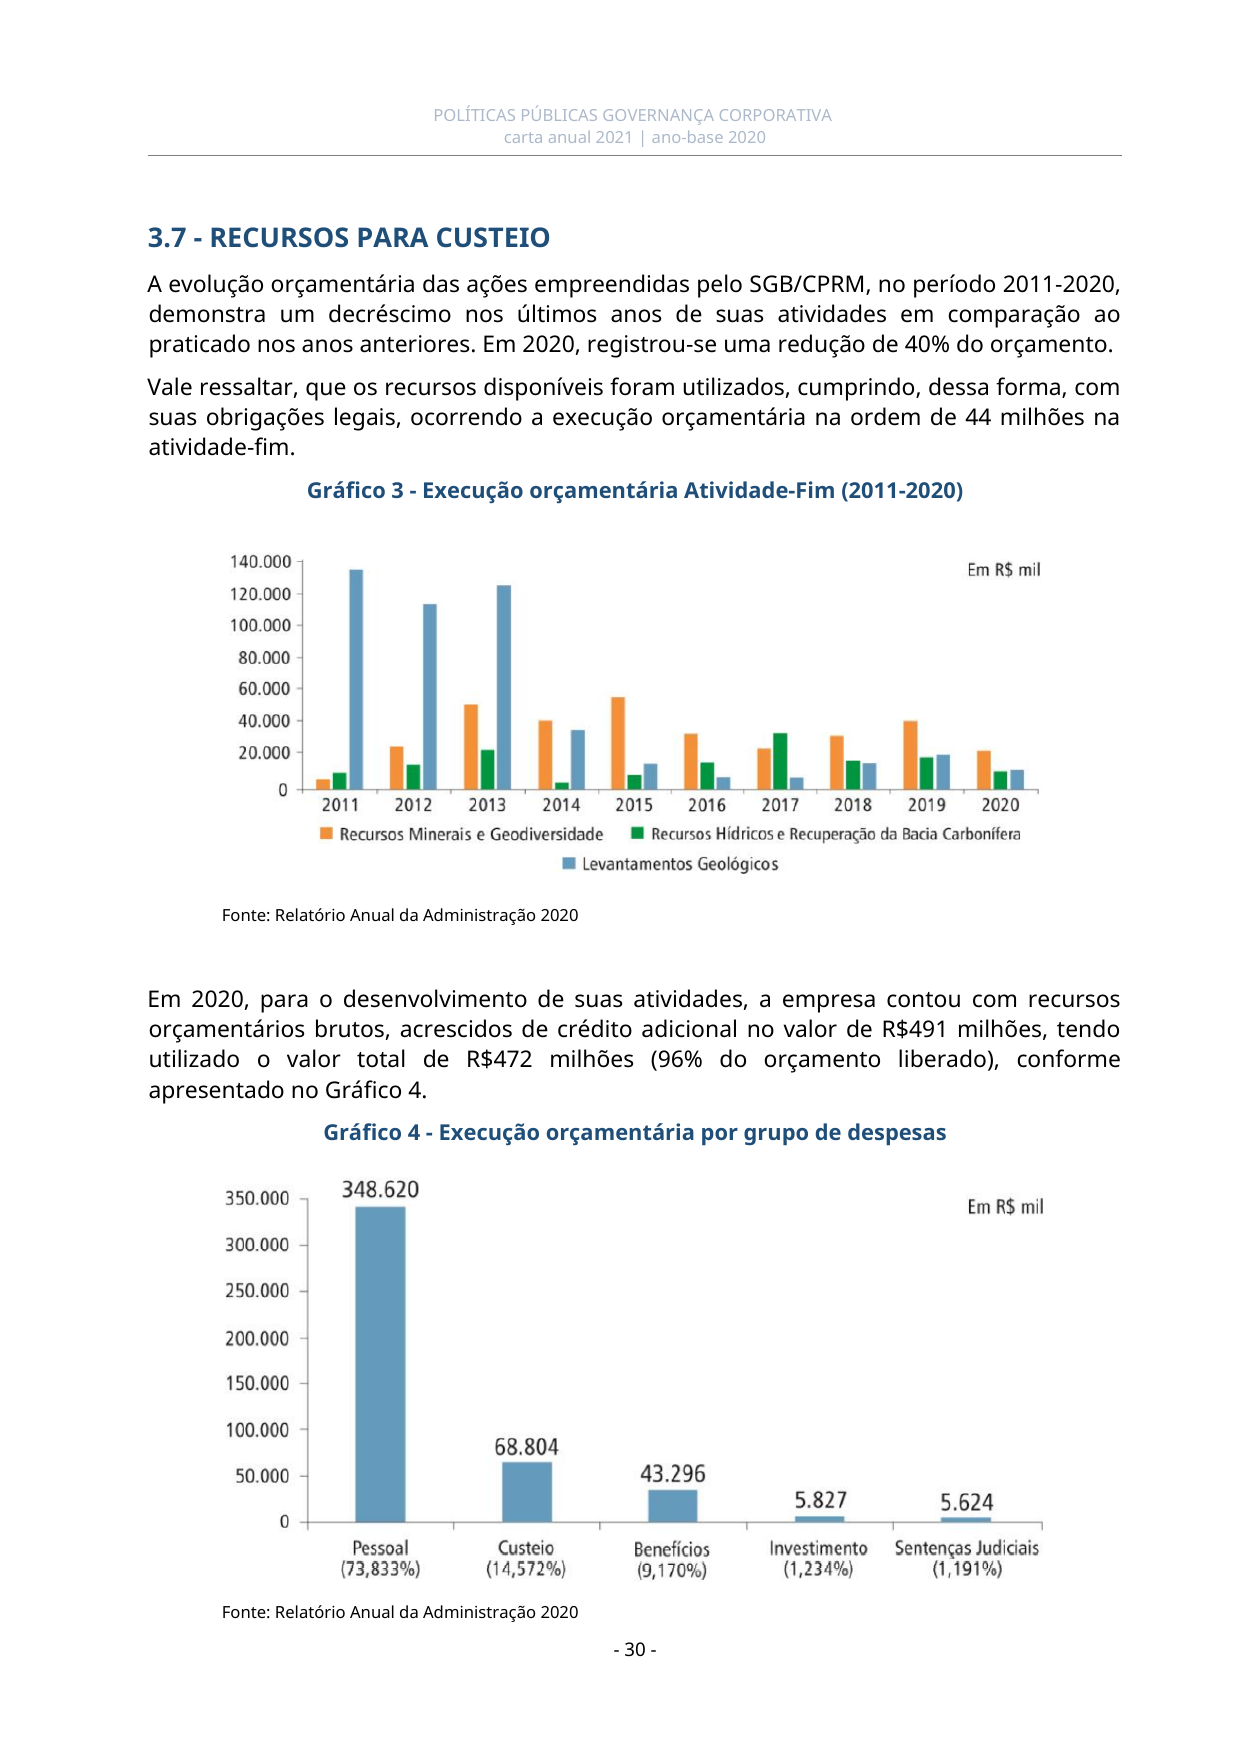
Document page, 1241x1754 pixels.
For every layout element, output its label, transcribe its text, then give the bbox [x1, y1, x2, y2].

text Fonte: Relatório Anual da Administração 2020 [222, 1594, 1122, 1624]
subtitle 3.7 - Recursos para Custeio [148, 219, 1122, 256]
text Em 2020, para o desenvolvimento de suas atividades, a empresa contou com recursos orçamentários brutos, acrescidos de crédito adicional no valor de R$491 milhões, tendo utilizado o valor total de R$472 milhões (96% do orçamento liberado), conforme apresentado no Gráfico 4. [147, 983, 1122, 1104]
text Vale ressaltar, que os recursos disponíveis foram utilizados, cumprindo, dessa forma, com suas obrigações legais, ocorrendo a execução orçamentária na ordem de 44 milhões na atividade-fim. [147, 371, 1122, 462]
text Fonte: Relatório Anual da Administração 2020 [222, 897, 1122, 927]
text Gráfico 3 - Execução orçamentária Atividade-Fim (2011-2020) [148, 474, 1122, 504]
text A evolução orçamentária das ações empreendidas pelo SGB/CPRM, no período 2011-2020, demonstra um decréscimo nos últimos anos de suas atividades em comparação ao praticado nos anos anteriores. Em 2020, registrou-se uma redução de 40% do orçamento. [147, 268, 1122, 359]
text Gráfico 4 - Execução orçamentária por grupo de despesas [148, 1117, 1122, 1147]
